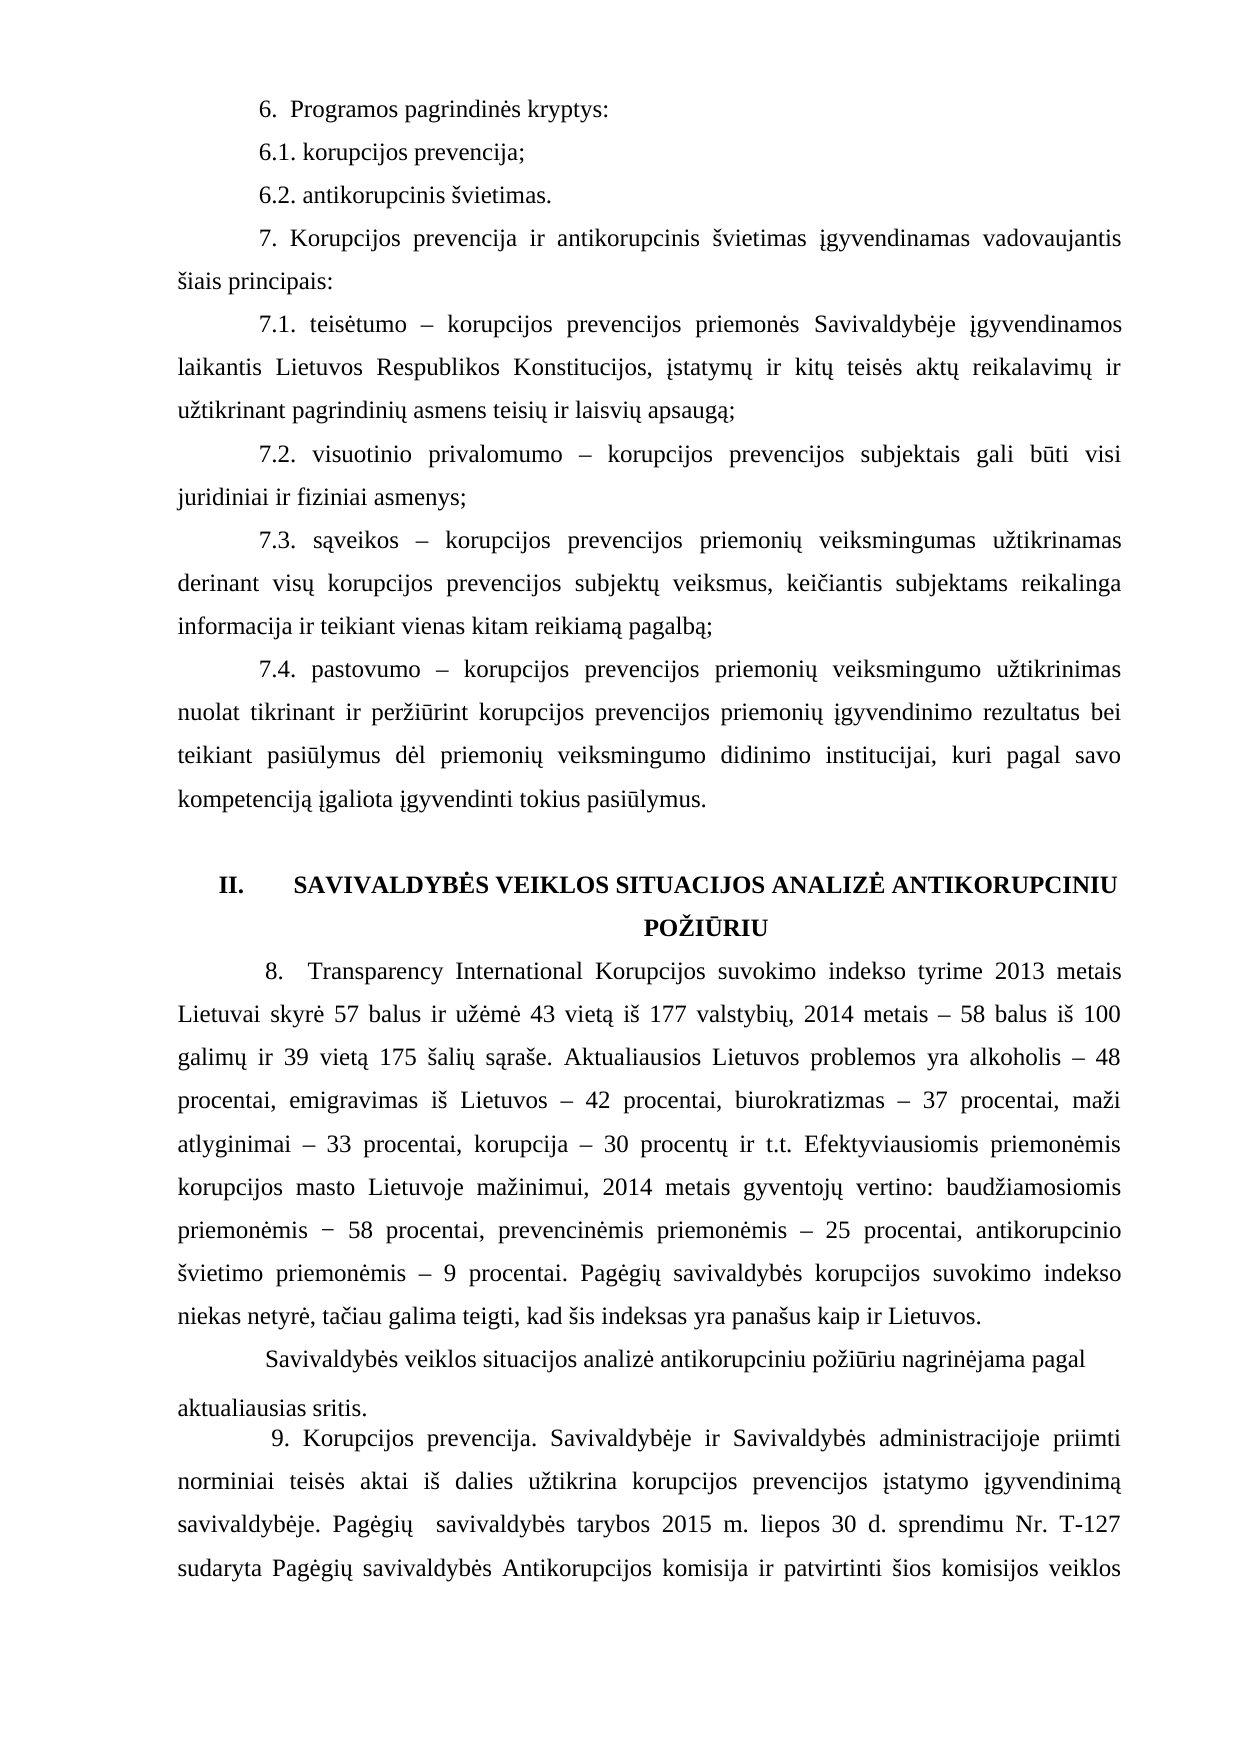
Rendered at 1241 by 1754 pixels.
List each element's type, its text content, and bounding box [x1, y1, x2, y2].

text 6.2. antikorupcinis švietimas. [177, 180, 1122, 209]
text aktualiausias sritis. [177, 1387, 1122, 1423]
text 7.2. visuotinio privalomumo – korupcijos prevencijos subjektais gali būti visi juridiniai ir fiziniai asmenys; [177, 439, 1122, 511]
text Savivaldybės veiklos situacijos analizė antikorupciniu požiūriu nagrinėjama pagal [215, 1344, 1122, 1373]
text 7.3. sąveikos – korupcijos prevencijos priemonių veiksmingumas užtikrinamas derinant visų korupcijos prevencijos subjektų veiksmus, keičiantis subjektams reikalinga informacija ir teikiant vienas kitam reikiamą pagalbą; [177, 525, 1122, 640]
text 7.4. pastovumo – korupcijos prevencijos priemonių veiksmingumo užtikrinimas nuolat tikrinant ir peržiūrint korupcijos prevencijos priemonių įgyvendinimo rezultatus bei teikiant pasiūlymus dėl priemonių veiksmingumo didinimo institucijai, kuri pagal savo kompetenciją įgaliota įgyvendinti tokius pasiūlymus. [177, 654, 1122, 812]
text 6.1. korupcijos prevencija; [177, 137, 1122, 166]
text II. SAVIVALDYBĖS VEIKLOS SITUACIJOS ANALIZĖ ANTIKORUPCINIU POŽIŪRIU [215, 870, 1122, 942]
text 7.1. teisėtumo – korupcijos prevencijos priemonės Savivaldybėje įgyvendinamos laikantis Lietuvos Respublikos Konstitucijos, įstatymų ir kitų teisės aktų reikalavimų ir užtikrinant pagrindinių asmens teisių ir laisvių apsaugą; [177, 309, 1122, 424]
text 7. Korupcijos prevencija ir antikorupcinis švietimas įgyvendinamas vadovaujantis šiais principais: [177, 223, 1122, 295]
text 8. Transparency International Korupcijos suvokimo indekso tyrime 2013 metais Lietuvai skyrė 57 balus ir užėmė 43 vietą iš 177 valstybių, 2014 metais – 58 balus iš 100 galimų ir 39 vietą 175 šalių sąraše. Aktualiausios Lietuvos problemos yra alkoholis – 48 procentai, emigravimas iš Lietuvos – 42 procentai, biurokratizmas – 37 procentai, maži atlyginimai – 33 procentai, korupcija – 30 procentų ir t.t. Efektyviausiomis priemonėmis korupcijos masto Lietuvoje mažinimui, 2014 metais gyventojų vertino: baudžiamosiomis priemonėmis − 58 procentai, prevencinėmis priemonėmis – 25 procentai, antikorupcinio švietimo priemonėmis – 9 procentai. Pagėgių savivaldybės korupcijos suvokimo indekso niekas netyrė, tačiau galima teigti, kad šis indeksas yra panašus kaip ir Lietuvos. [177, 956, 1122, 1330]
text 9. Korupcijos prevencija. Savivaldybėje ir Savivaldybės administracijoje priimti norminiai teisės aktai iš dalies užtikrina korupcijos prevencijos įstatymo įgyvendinimą savivaldybėje. Pagėgių savivaldybės tarybos 2015 m. liepos 30 d. sprendimu Nr. T-127 sudaryta Pagėgių savivaldybės Antikorupcijos komisija ir patvirtinti šios komisijos veiklos [177, 1423, 1122, 1581]
text 6. Programos pagrindinės kryptys: [177, 94, 1122, 122]
